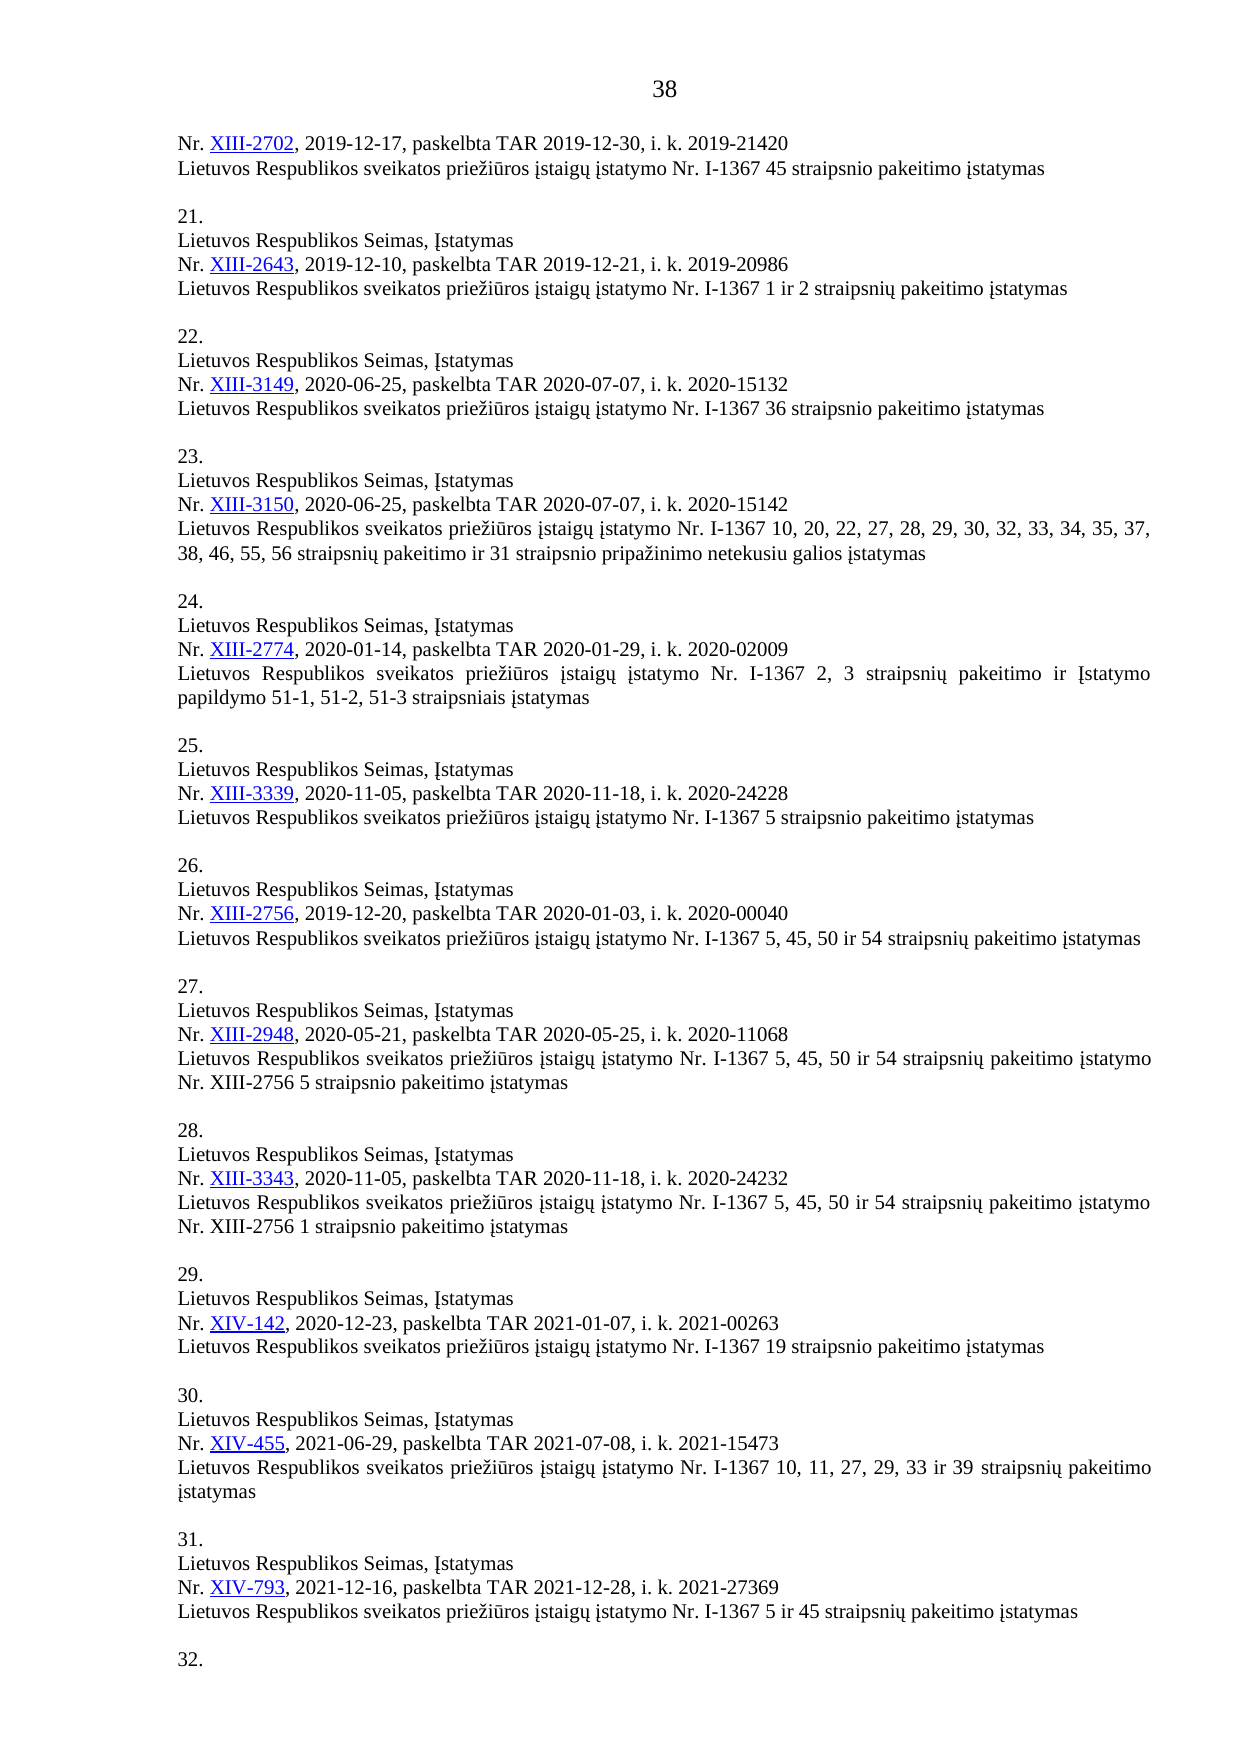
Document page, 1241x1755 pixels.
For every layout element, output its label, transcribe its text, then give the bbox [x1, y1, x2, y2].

text 22. [177, 324, 1152, 348]
text 21. [177, 203, 1152, 228]
text Lietuvos Respublikos Seimas, Įstatymas [177, 757, 1152, 781]
text 31. [177, 1527, 1152, 1551]
text Lietuvos Respublikos Seimas, Įstatymas [177, 998, 1152, 1022]
text Lietuvos Respublikos sveikatos priežiūros įstaigų įstatymo Nr. I-1367 5 straipsnio pakeitimo įstatymas [177, 805, 1152, 829]
text Lietuvos Respublikos sveikatos priežiūros įstaigų įstatymo Nr. I-1367 2, 3 straipsnių pakeitimo ir Įstatymo papildymo 51-1, 51-2, 51-3 straipsniais įstatymas [177, 661, 1152, 709]
text Lietuvos Respublikos sveikatos priežiūros įstaigų įstatymo Nr. I-1367 36 straipsnio pakeitimo įstatymas [177, 396, 1152, 420]
text 23. [177, 444, 1152, 468]
text Lietuvos Respublikos Seimas, Įstatymas [177, 1551, 1152, 1575]
text Lietuvos Respublikos sveikatos priežiūros įstaigų įstatymo Nr. I-1367 5, 45, 50 ir 54 straipsnių pakeitimo įstatymas [177, 925, 1152, 949]
text Nr. XIV-455, 2021-06-29, paskelbta TAR 2021-07-08, i. k. 2021-15473 [177, 1431, 1152, 1455]
text 27. [177, 973, 1152, 998]
text 28. [177, 1118, 1152, 1142]
text Nr. XIII-2702, 2019-12-17, paskelbta TAR 2019-12-30, i. k. 2019-21420 [177, 131, 1152, 155]
text Lietuvos Respublikos Seimas, Įstatymas [177, 1142, 1152, 1166]
text Nr. XIII-3149, 2020-06-25, paskelbta TAR 2020-07-07, i. k. 2020-15132 [177, 372, 1152, 396]
text Lietuvos Respublikos sveikatos priežiūros įstaigų įstatymo Nr. I-1367 5, 45, 50 ir 54 straipsnių pakeitimo įstatymo Nr. XIII-2756 1 straipsnio pakeitimo įstatymas [177, 1190, 1152, 1238]
text 25. [177, 733, 1152, 757]
text Lietuvos Respublikos sveikatos priežiūros įstaigų įstatymo Nr. I-1367 5 ir 45 straipsnių pakeitimo įstatymas [177, 1599, 1152, 1623]
text Lietuvos Respublikos Seimas, Įstatymas [177, 613, 1152, 637]
text 30. [177, 1383, 1152, 1407]
text 32. [177, 1647, 1152, 1671]
text 29. [177, 1262, 1152, 1286]
text Lietuvos Respublikos Seimas, Įstatymas [177, 1286, 1152, 1310]
text 26. [177, 853, 1152, 877]
text Lietuvos Respublikos Seimas, Įstatymas [177, 1407, 1152, 1431]
text Lietuvos Respublikos Seimas, Įstatymas [177, 348, 1152, 372]
text Lietuvos Respublikos Seimas, Įstatymas [177, 468, 1152, 492]
text Lietuvos Respublikos sveikatos priežiūros įstaigų įstatymo Nr. I-1367 5, 45, 50 ir 54 straipsnių pakeitimo įstatymo Nr. XIII-2756 5 straipsnio pakeitimo įstatymas [177, 1046, 1152, 1094]
text Nr. XIV-142, 2020-12-23, paskelbta TAR 2021-01-07, i. k. 2021-00263 [177, 1310, 1152, 1334]
text Lietuvos Respublikos Seimas, Įstatymas [177, 877, 1152, 901]
text Nr. XIII-2948, 2020-05-21, paskelbta TAR 2020-05-25, i. k. 2020-11068 [177, 1022, 1152, 1046]
text Lietuvos Respublikos sveikatos priežiūros įstaigų įstatymo Nr. I-1367 10, 11, 27, 29, 33 ir 39 straipsnių pakeitimo įstatymas [177, 1455, 1152, 1503]
text Nr. XIII-3343, 2020-11-05, paskelbta TAR 2020-11-18, i. k. 2020-24232 [177, 1166, 1152, 1190]
text Nr. XIV-793, 2021-12-16, paskelbta TAR 2021-12-28, i. k. 2021-27369 [177, 1575, 1152, 1599]
text Lietuvos Respublikos Seimas, Įstatymas [177, 228, 1152, 252]
text Nr. XIII-2774, 2020-01-14, paskelbta TAR 2020-01-29, i. k. 2020-02009 [177, 637, 1152, 661]
text Nr. XIII-3150, 2020-06-25, paskelbta TAR 2020-07-07, i. k. 2020-15142 [177, 492, 1152, 516]
text 24. [177, 588, 1152, 613]
text Lietuvos Respublikos sveikatos priežiūros įstaigų įstatymo Nr. I-1367 10, 20, 22, 27, 28, 29, 30, 32, 33, 34, 35, 37, 38, 46, 55, 56 straipsnių pakeitimo ir 31 straipsnio pripažinimo netekusiu galios įstatymas [177, 516, 1152, 564]
text Nr. XIII-3339, 2020-11-05, paskelbta TAR 2020-11-18, i. k. 2020-24228 [177, 781, 1152, 805]
text Lietuvos Respublikos sveikatos priežiūros įstaigų įstatymo Nr. I-1367 19 straipsnio pakeitimo įstatymas [177, 1334, 1152, 1358]
text Lietuvos Respublikos sveikatos priežiūros įstaigų įstatymo Nr. I-1367 1 ir 2 straipsnių pakeitimo įstatymas [177, 276, 1152, 300]
text Lietuvos Respublikos sveikatos priežiūros įstaigų įstatymo Nr. I-1367 45 straipsnio pakeitimo įstatymas [177, 155, 1152, 179]
text Nr. XIII-2756, 2019-12-20, paskelbta TAR 2020-01-03, i. k. 2020-00040 [177, 901, 1152, 925]
text Nr. XIII-2643, 2019-12-10, paskelbta TAR 2019-12-21, i. k. 2019-20986 [177, 252, 1152, 276]
